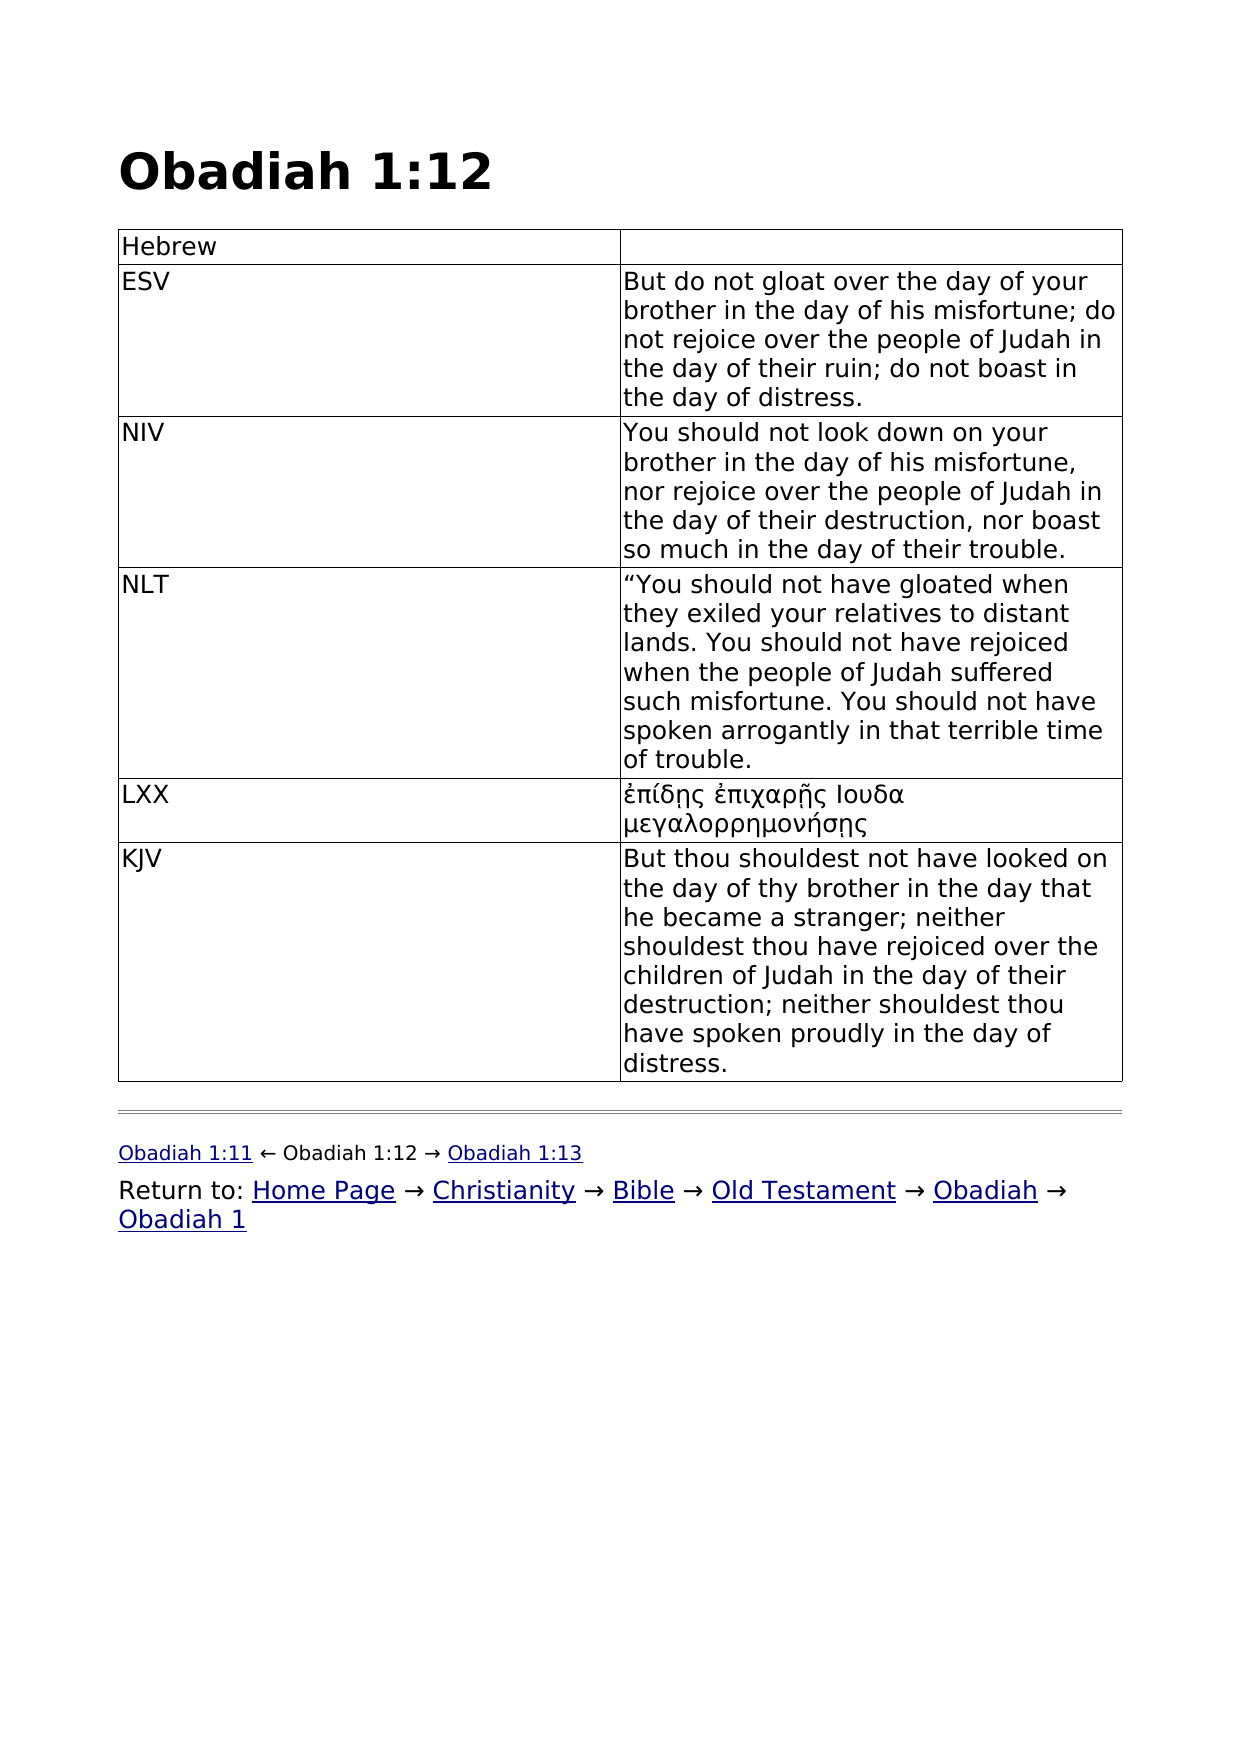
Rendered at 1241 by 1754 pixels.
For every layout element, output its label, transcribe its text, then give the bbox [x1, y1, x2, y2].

table_cell NLT [119, 568, 620, 777]
table_cell You should not look down on your brother in the day of his misfortune, nor rejoice over the people of Judah in the day of their destruction, nor boast so much in the day of their trouble. [621, 417, 1122, 567]
text Return to: Home Page → Christianity → Bible → Old Testament → Obadiah → Obadiah 1 [118, 1176, 1122, 1234]
table_cell ESV [119, 265, 620, 416]
table_cell NIV [119, 417, 620, 567]
text Obadiah 1:11 ← Obadiah 1:12 → Obadiah 1:13 [118, 1142, 1122, 1176]
table_cell “You should not have gloated when they exiled your relatives to distant lands. You should not have rejoiced when the people of Judah suffered such misfortune. You should not have spoken arrogantly in that terrible time of trouble. [621, 568, 1122, 777]
table_header Hebrew [119, 230, 620, 264]
table_cell KJV [119, 843, 620, 1081]
table_cell ἐπίδῃς ἐπιχαρῇς Ιουδα μεγαλορρημονήσῃς [621, 779, 1122, 842]
table_cell But do not gloat over the day of your brother in the day of his misfortune; do not rejoice over the people of Judah in the day of their ruin; do not boast in the day of distress. [621, 265, 1122, 416]
subtitle Obadiah 1:12 [118, 143, 1122, 201]
table_cell LXX [119, 779, 620, 842]
table_cell But thou shouldest not have looked on the day of thy brother in the day that he became a stranger; neither shouldest thou have rejoiced over the children of Judah in the day of their destruction; neither shouldest thou have spoken proudly in the day of distress. [621, 843, 1122, 1081]
table_header [621, 230, 1122, 264]
